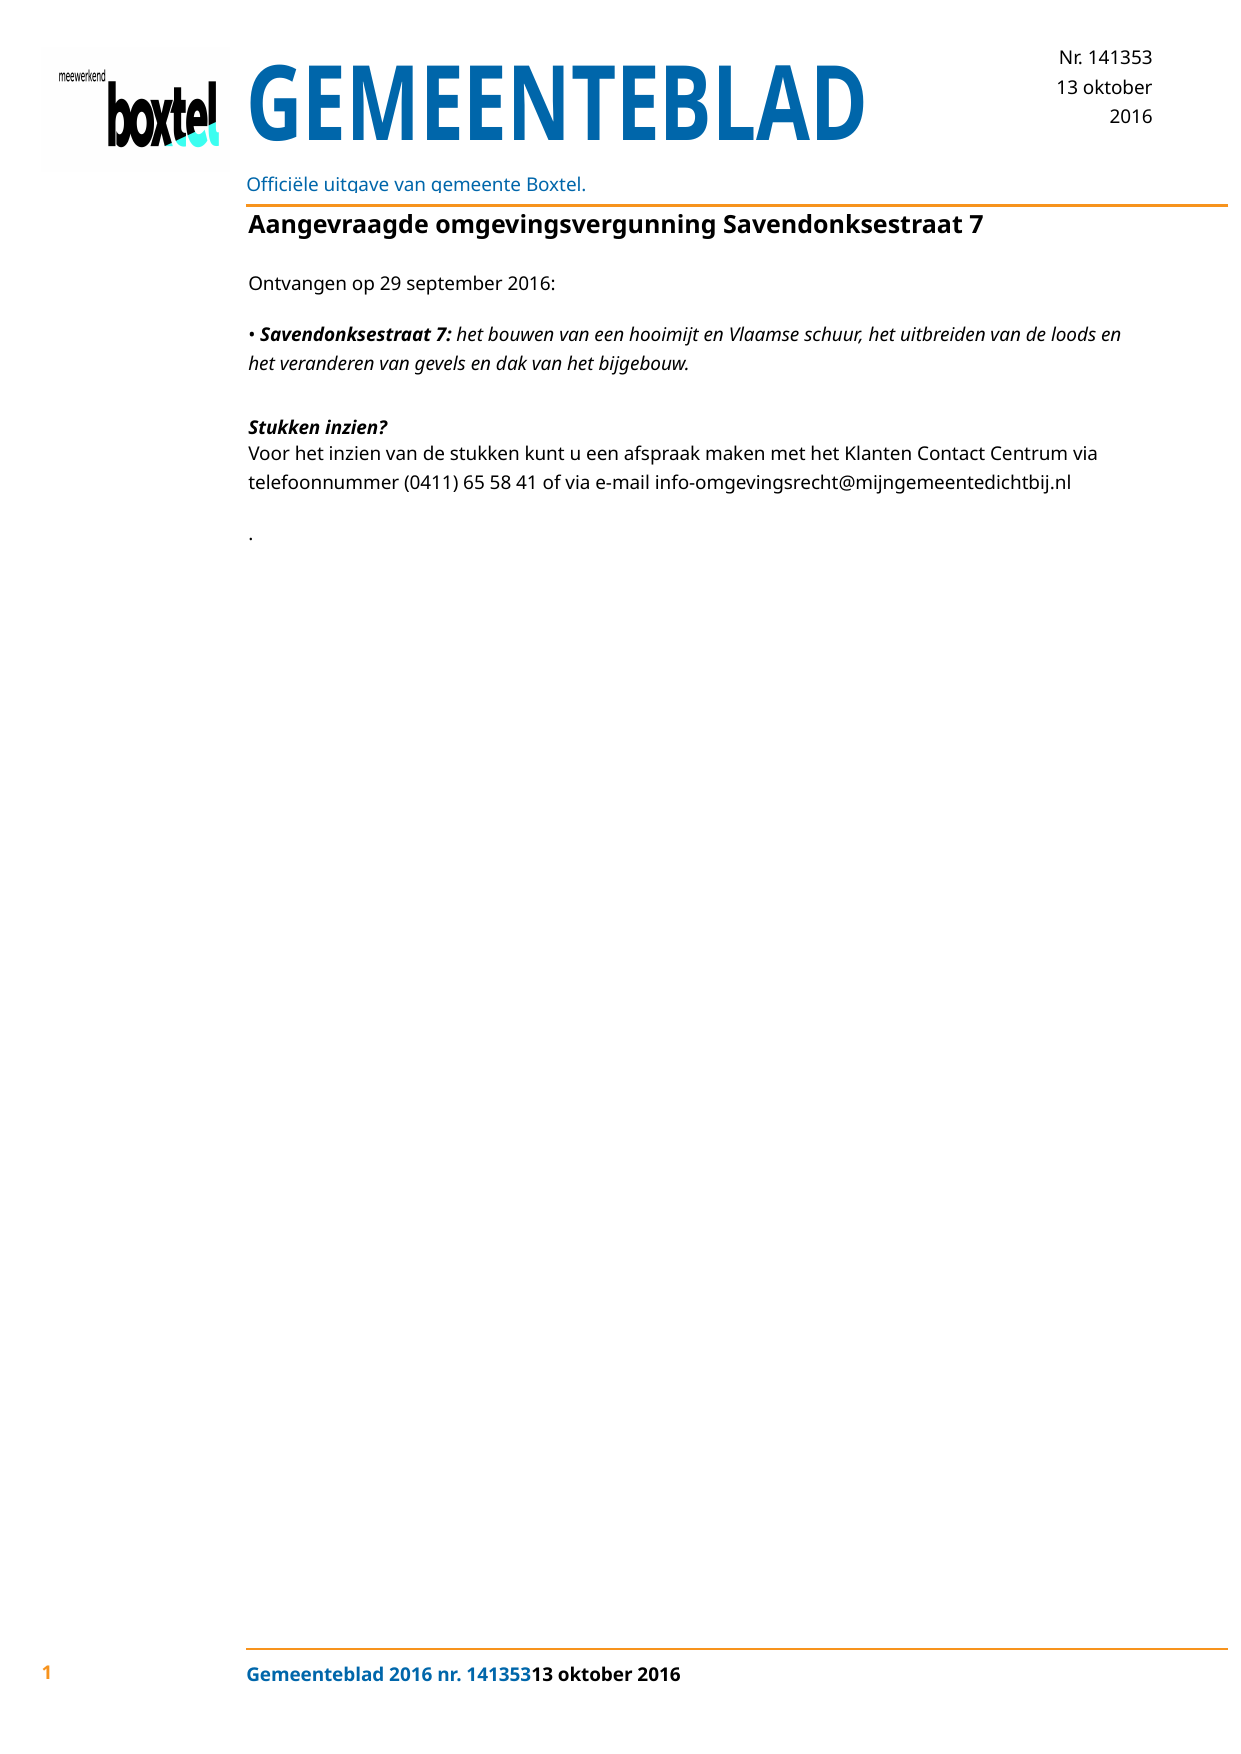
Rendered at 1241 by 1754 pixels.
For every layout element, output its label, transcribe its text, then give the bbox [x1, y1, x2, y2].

text Stukken inzien? [248, 414, 1152, 440]
text Voor het inzien van de stukken kunt u een afspraak maken met het Klanten Contact Centrum via telefoonnummer (0411) 65 58 41 of via e-mail info-omgevingsrecht@mijngemeentedichtbij.nl [248, 440, 1152, 495]
text . [248, 520, 1152, 546]
text Aangevraagde omgevingsvergunning Savendonksestraat 7 [248, 207, 1152, 241]
text Ontvangen op 29 september 2016: [248, 270, 1152, 296]
text • Savendonksestraat 7: het bouwen van een hooimijt en Vlaamse schuur, het uitbreiden van de loods en het veranderen van gevels en dak van het bijgebouw. [248, 321, 1152, 376]
picture [41, 47, 231, 172]
